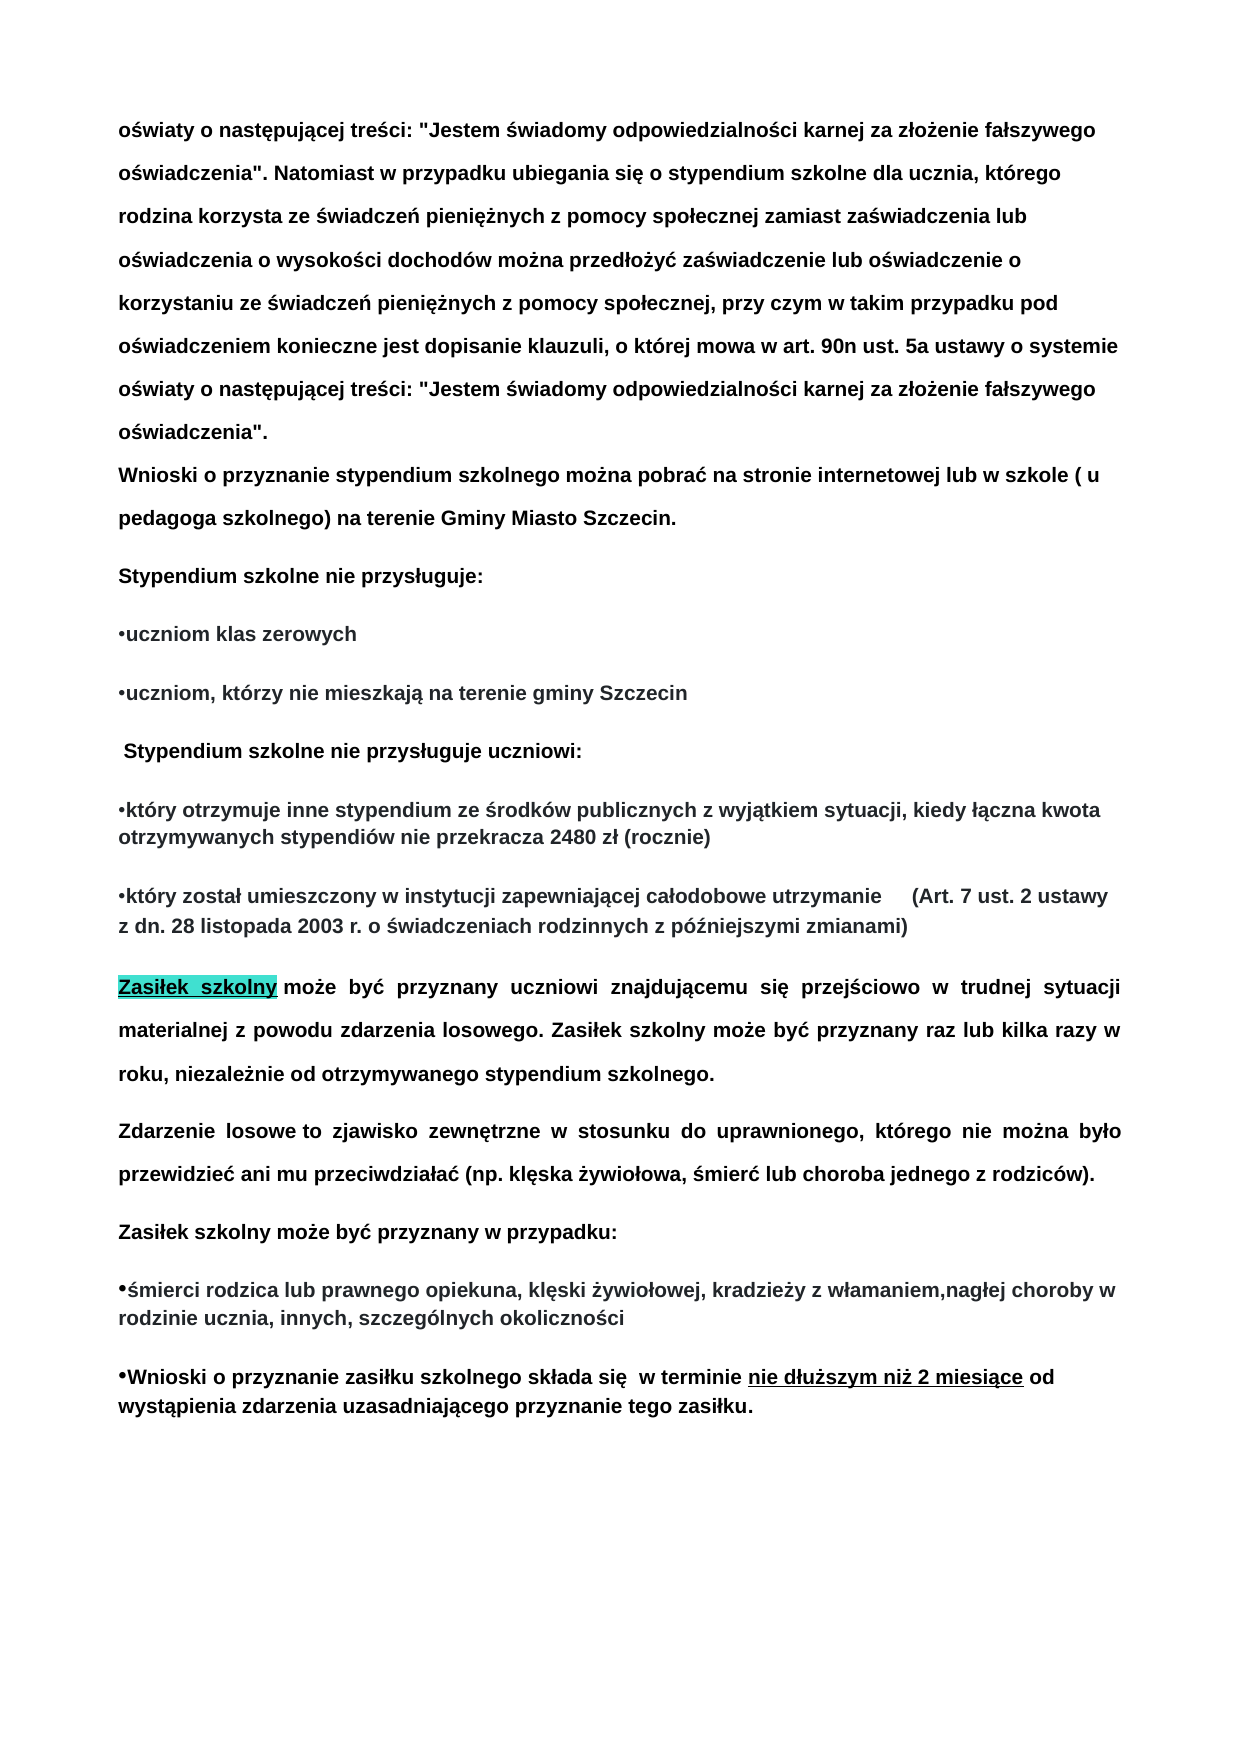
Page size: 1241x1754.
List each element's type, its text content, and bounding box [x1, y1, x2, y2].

list uczniom klas zerowych [118, 622, 1122, 646]
list śmierci rodzica lub prawnego opiekuna, klęski żywiołowej, kradzieży z włamaniem,nagłej choroby w rodzinie ucznia, innych, szczególnych okoliczności [118, 1278, 1122, 1330]
text Stypendium szkolne nie przysługuje uczniowi: [118, 739, 1122, 763]
list który otrzymuje inne stypendium ze środków publicznych z wyjątkiem sytuacji, kiedy łączna kwota otrzymywanych stypendiów nie przekracza 2480 zł (rocznie) [118, 797, 1122, 849]
text Zasiłek szkolny może być przyznany w przypadku: [118, 1220, 1122, 1244]
list który został umieszczony w instytucji zapewniającej całodobowe utrzymanie (Art. 7 ust. 2 ustawy z dn. 28 listopada 2003 r. o świadczeniach rodzinnych z późniejszymi zmianami) [118, 884, 1122, 940]
list Wnioski o przyznanie zasiłku szkolnego składa się w terminie nie dłuższym niż 2 miesiące od wystąpienia zdarzenia uzasadniającego przyznanie tego zasiłku. [118, 1365, 1122, 1417]
list uczniom, którzy nie mieszkają na terenie gminy Szczecin [118, 681, 1122, 704]
text Zasiłek szkolny może być przyznany uczniowi znajdującemu się przejściowo w trudnej sytuacji materialnej z powodu zdarzenia losowego. Zasiłek szkolny może być przyznany raz lub kilka razy w roku, niezależnie od otrzymywanego stypendium szkolnego. [118, 975, 1122, 1085]
text Stypendium szkolne nie przysługuje: [118, 564, 1122, 588]
text oświaty o następującej treści: "Jestem świadomy odpowiedzialności karnej za złożenie fałszywego oświadczenia". Natomiast w przypadku ubiegania się o stypendium szkolne dla ucznia, którego rodzina korzysta ze świadczeń pieniężnych z pomocy społecznej zamiast zaświadczenia lub oświadczenia o wysokości dochodów można przedłożyć zaświadczenie lub oświadczenie o korzystaniu ze świadczeń pieniężnych z pomocy społecznej, przy czym w takim przypadku pod oświadczeniem konieczne jest dopisanie klauzuli, o której mowa w art. 90n ust. 5a ustawy o systemie oświaty o następującej treści: "Jestem świadomy odpowiedzialności karnej za złożenie fałszywego oświadczenia". Wnioski o przyznanie stypendium szkolnego można pobrać na stronie internetowej lub w szkole ( u pedagoga szkolnego) na terenie Gminy Miasto Szczecin. [118, 118, 1122, 530]
text Zdarzenie losowe to zjawisko zewnętrzne w stosunku do uprawnionego, którego nie można było przewidzieć ani mu przeciwdziałać (np. klęska żywiołowa, śmierć lub choroba jednego z rodziców). [118, 1119, 1122, 1186]
